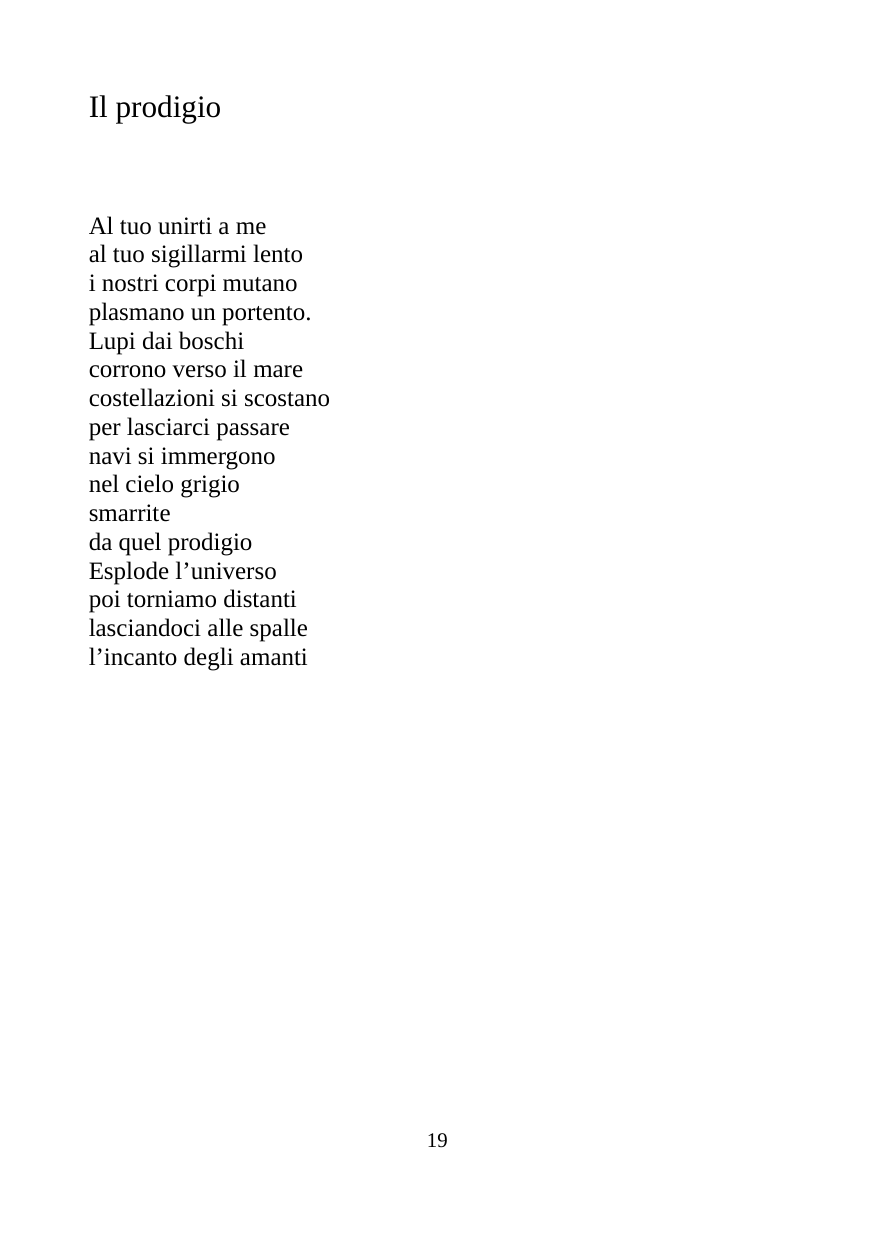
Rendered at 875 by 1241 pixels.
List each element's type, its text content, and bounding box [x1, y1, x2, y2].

text i nostri corpi mutano [88, 268, 786, 297]
text plasmano un portento. [88, 297, 786, 326]
text l’incanto degli amanti [88, 642, 786, 671]
text Lupi dai boschi [88, 326, 786, 354]
text corrono verso il mare [88, 354, 786, 383]
subtitle Il prodigio [88, 88, 786, 124]
text nel cielo grigio [88, 469, 786, 498]
text da quel prodigio [88, 527, 786, 556]
text Al tuo unirti a me [88, 211, 786, 239]
text costellazioni si scostano [88, 383, 786, 412]
text lasciandoci alle spalle [88, 613, 786, 642]
text navi si immergono [88, 441, 786, 469]
text Esplode l’universo [88, 556, 786, 584]
text al tuo sigillarmi lento [88, 239, 786, 268]
text per lasciarci passare [88, 412, 786, 441]
text poi torniamo distanti [88, 584, 786, 613]
text smarrite [88, 498, 786, 527]
